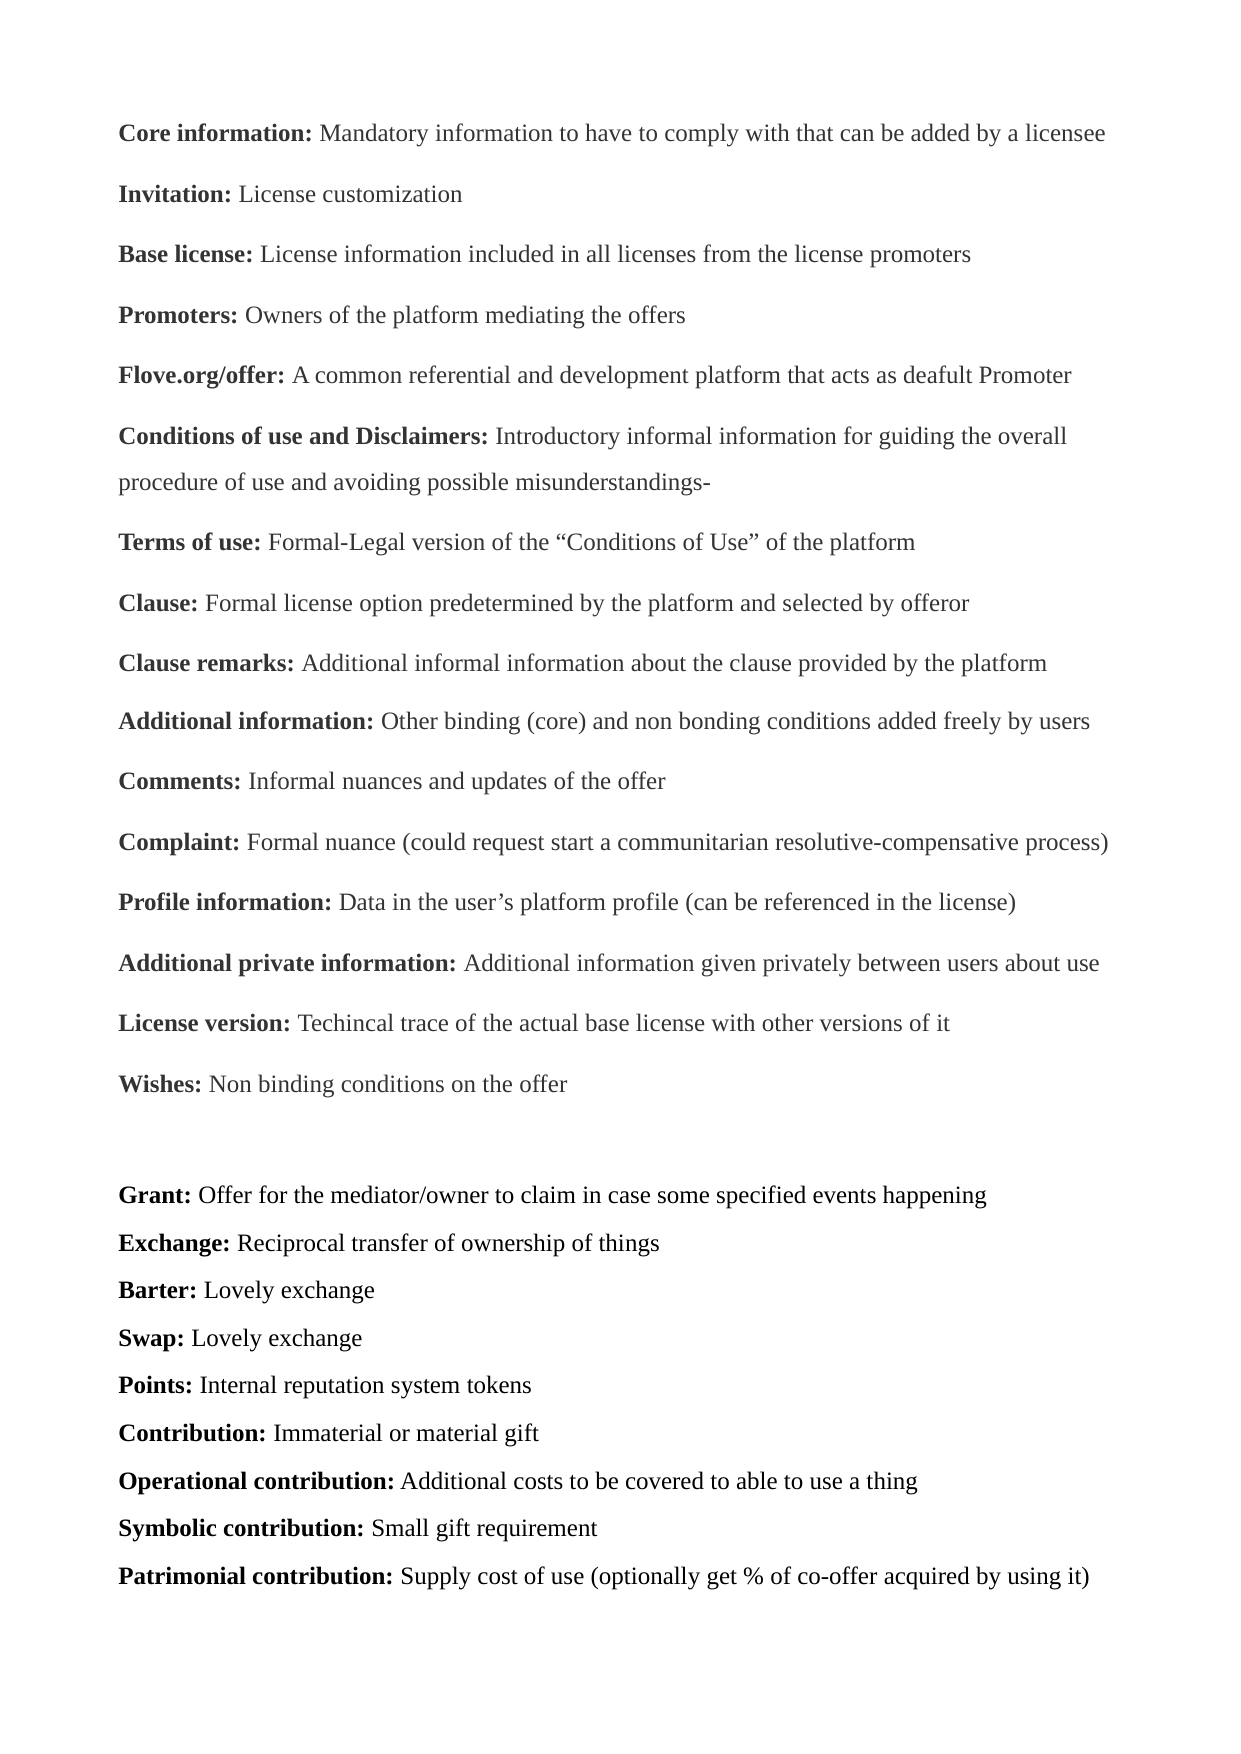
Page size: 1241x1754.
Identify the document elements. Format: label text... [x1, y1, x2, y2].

text Promoters: Owners of the platform mediating the offers [118, 300, 1122, 328]
text Clause: Formal license option predetermined by the platform and selected by offeror [118, 588, 1122, 616]
text Terms of use: Formal-Legal version of the “Conditions of Use” of the platform [118, 527, 1122, 556]
text Additional information: Other binding (core) and non bonding conditions added freely by users [118, 706, 1122, 735]
text Operational contribution: Additional costs to be covered to able to use a thing [118, 1466, 1122, 1494]
text Exchange: Reciprocal transfer of ownership of things [118, 1228, 1122, 1256]
text Complaint: Formal nuance (could request start a communitarian resolutive-compensative process) [118, 827, 1122, 856]
text Base license: License information included in all licenses from the license promoters [118, 239, 1122, 268]
text Contribution: Immaterial or material gift [118, 1418, 1122, 1447]
text Swap: Lovely exchange [118, 1323, 1122, 1352]
text Conditions of use and Disclaimers: Introductory informal information for guiding the overall procedure of use and avoiding possible misunderstandings- [118, 421, 1122, 495]
text Clause remarks: Additional informal information about the clause provided by the platform [118, 648, 1122, 677]
text Grant: Offer for the mediator/owner to claim in case some specified events happening [118, 1180, 1122, 1209]
text Symbolic contribution: Small gift requirement [118, 1513, 1122, 1542]
text Points: Internal reputation system tokens [118, 1371, 1122, 1399]
text Barter: Lovely exchange [118, 1275, 1122, 1304]
text Comments: Informal nuances and updates of the offer [118, 766, 1122, 795]
text Core information: Mandatory information to have to comply with that can be added by a licensee [118, 118, 1122, 147]
text Invitation: License customization [118, 179, 1122, 207]
text Profile information: Data in the user’s platform profile (can be referenced in the license) [118, 887, 1122, 916]
text License version: Techincal trace of the actual base license with other versions of it [118, 1008, 1122, 1037]
text Patrimonial contribution: Supply cost of use (optionally get % of co-offer acquired by using it) [118, 1561, 1122, 1590]
text Additional private information: Additional information given privately between users about use [118, 948, 1122, 977]
text Wishes: Non binding conditions on the offer [118, 1069, 1122, 1098]
text Flove.org/offer: A common referential and development platform that acts as deafult Promoter [118, 360, 1122, 389]
